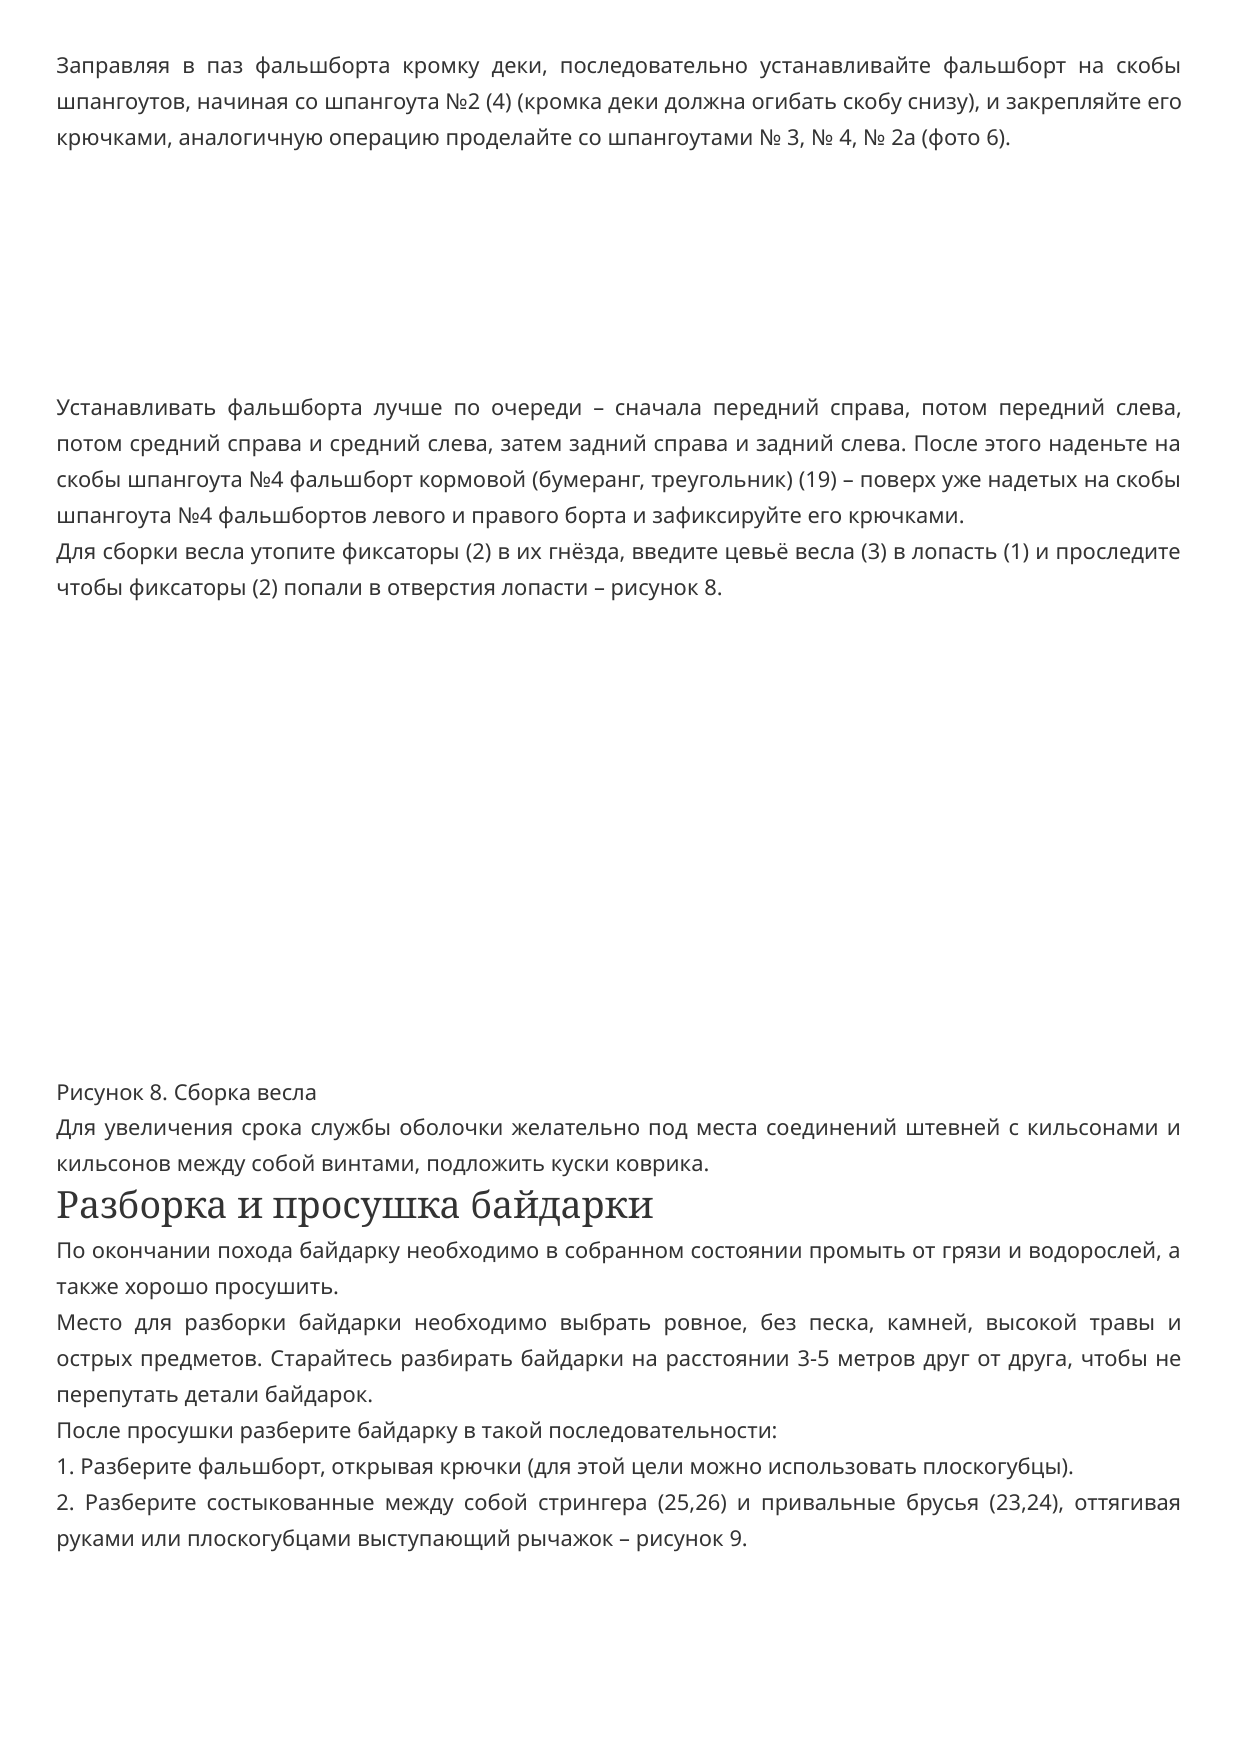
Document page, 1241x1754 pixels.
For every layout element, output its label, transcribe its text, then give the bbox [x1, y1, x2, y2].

text 2. Разберите состыкованные между собой стрингера (25,26) и привальные брусья (23,24), оттягивая руками или плоскогубцами выступающий рычажок – рисунок 9. [56, 1481, 1183, 1553]
text Рисунок 8. Сборка весла [56, 1070, 1183, 1106]
text Место для разборки байдарки необходимо выбрать ровное, без песка, камней, высокой травы и острых предметов. Старайтесь разбирать байдарки на расстоянии 3-5 метров друг от друга, чтобы не перепутать детали байдарок. [56, 1301, 1183, 1409]
text 1. Разберите фальшборт, открывая крючки (для этой цели можно использовать плоскогубцы). [56, 1445, 1183, 1481]
text Для сборки весла утопите фиксаторы (2) в их гнёзда, введите цевьё весла (3) в лопасть (1) и проследите чтобы фиксаторы (2) попали в отверстия лопасти – рисунок 8. [56, 530, 1183, 602]
text По окончании похода байдарку необходимо в собранном состоянии промыть от грязи и водорослей, а также хорошо просушить. [56, 1229, 1183, 1301]
text Для увеличения срока службы оболочки желательно под места соединений штевней с кильсонами и кильсонов между собой винтами, подложить куски коврика. [56, 1106, 1183, 1178]
subtitle Разборка и просушка байдарки [56, 1178, 1183, 1229]
text После просушки разберите байдарку в такой последовательности: [56, 1409, 1183, 1445]
text Заправляя в паз фальшборта кромку деки, последовательно устанавливайте фальшборт на скобы шпангоутов, начиная со шпангоута №2 (4) (кромка деки должна огибать скобу снизу), и закрепляйте его крючками, аналогичную операцию проделайте со шпангоутами № 3, № 4, № 2а (фото 6). [56, 44, 1183, 152]
text Устанавливать фальшборта лучше по очереди – сначала передний справа, потом передний слева, потом средний справа и средний слева, затем задний справа и задний слева. После этого наденьте на скобы шпангоута №4 фальшборт кормовой (бумеранг, треугольник) (19) – поверх уже надетых на скобы шпангоута №4 фальшбортов левого и правого борта и зафиксируйте его крючками. [56, 386, 1183, 530]
